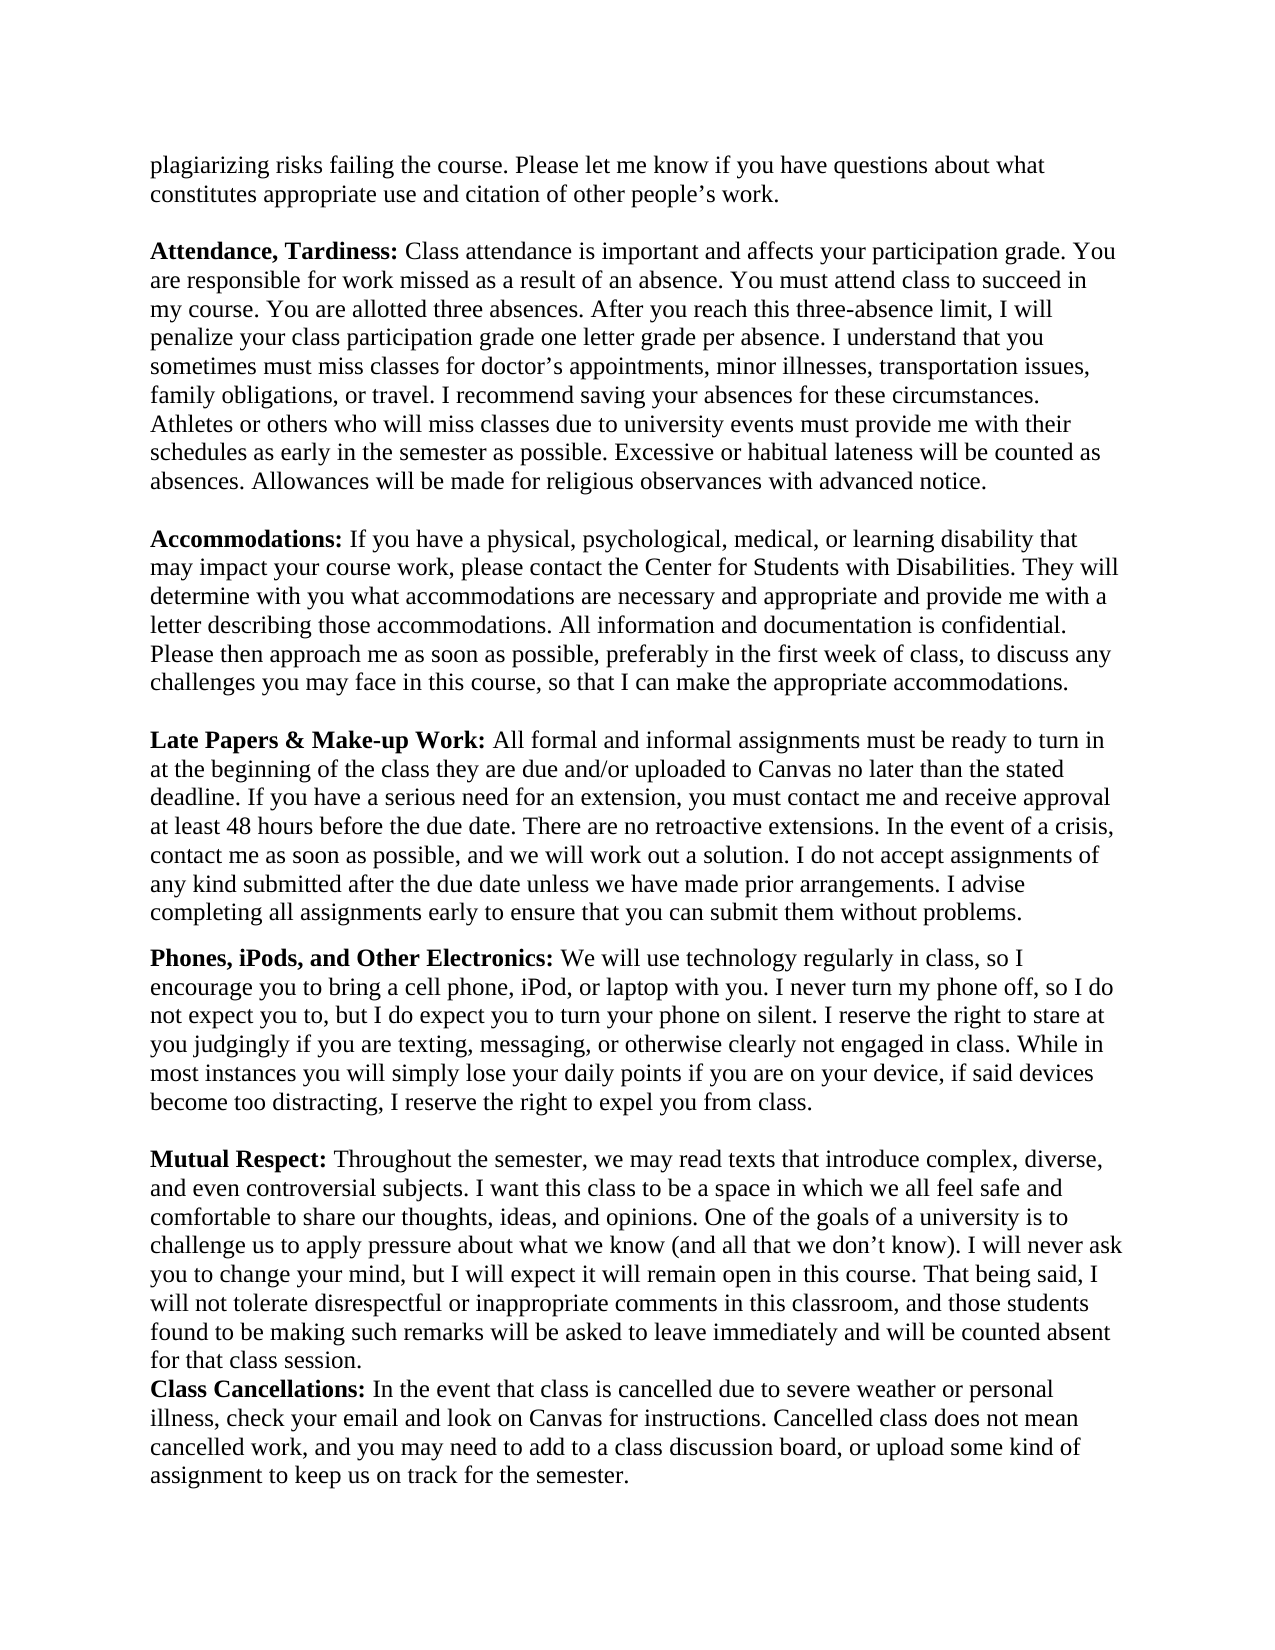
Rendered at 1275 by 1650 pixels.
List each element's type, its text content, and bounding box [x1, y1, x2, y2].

text Attendance, Tardiness: Class attendance is important and affects your participation grade. You are responsible for work missed as a result of an absence. You must attend class to succeed in my course. You are allotted three absences. After you reach this three-absence limit, I will penalize your class participation grade one letter grade per absence. I understand that you sometimes must miss classes for doctor’s appointments, minor illnesses, transportation issues, family obligations, or travel. I recommend saving your absences for these circumstances. Athletes or others who will miss classes due to university events must provide me with their schedules as early in the semester as possible. Excessive or habitual lateness will be counted as absences. Allowances will be made for religious observances with advanced notice. [150, 236, 1125, 495]
text Late Papers & Make-up Work: All formal and informal assignments must be ready to turn in at the beginning of the class they are due and/or uploaded to Canvas no later than the stated deadline. If you have a serious need for an extension, you must contact me and receive approval at least 48 hours before the due date. There are no retroactive extensions. In the event of a crisis, contact me as soon as possible, and we will work out a solution. I do not accept assignments of any kind submitted after the due date unless we have made prior arrangements. I advise completing all assignments early to ensure that you can submit them without problems. [150, 725, 1125, 926]
text Accommodations: If you have a physical, psychological, medical, or learning disability that may impact your course work, please contact the Center for Students with Disabilities. They will determine with you what accommodations are necessary and appropriate and provide me with a letter describing those accommodations. All information and documentation is confidential. Please then approach me as soon as possible, preferably in the first week of class, to discuss any challenges you may face in this course, so that I can make the appropriate accommodations. [150, 524, 1125, 696]
text Phones, iPods, and Other Electronics: We will use technology regularly in class, so I encourage you to bring a cell phone, iPod, or laptop with you. I never turn my phone off, so I do not expect you to, but I do expect you to turn your phone on silent. I reserve the right to stare at you judgingly if you are texting, messaging, or otherwise clearly not engaged in class. While in most instances you will simply lose your daily points if you are on your device, if said devices become too distracting, I reserve the right to expel you from class. [150, 943, 1125, 1115]
text Mutual Respect: Throughout the semester, we may read texts that introduce complex, diverse, and even controversial subjects. I want this class to be a space in which we all feel safe and comfortable to share our thoughts, ideas, and opinions. One of the goals of a university is to challenge us to apply pressure about what we know (and all that we don’t know). I will never ask you to change your mind, but I will expect it will remain open in this course. That being said, I will not tolerate disrespectful or inappropriate comments in this classroom, and those students found to be making such remarks will be asked to leave immediately and will be counted absent for that class session. [150, 1144, 1125, 1374]
text Class Cancellations: In the event that class is cancelled due to severe weather or personal illness, check your email and look on Canvas for instructions. Cancelled class does not mean cancelled work, and you may need to add to a class discussion board, or upload some kind of assignment to keep us on track for the semester. [150, 1374, 1125, 1489]
text plagiarizing risks failing the course. Please let me know if you have questions about what constitutes appropriate use and citation of other people’s work. [150, 150, 1125, 207]
